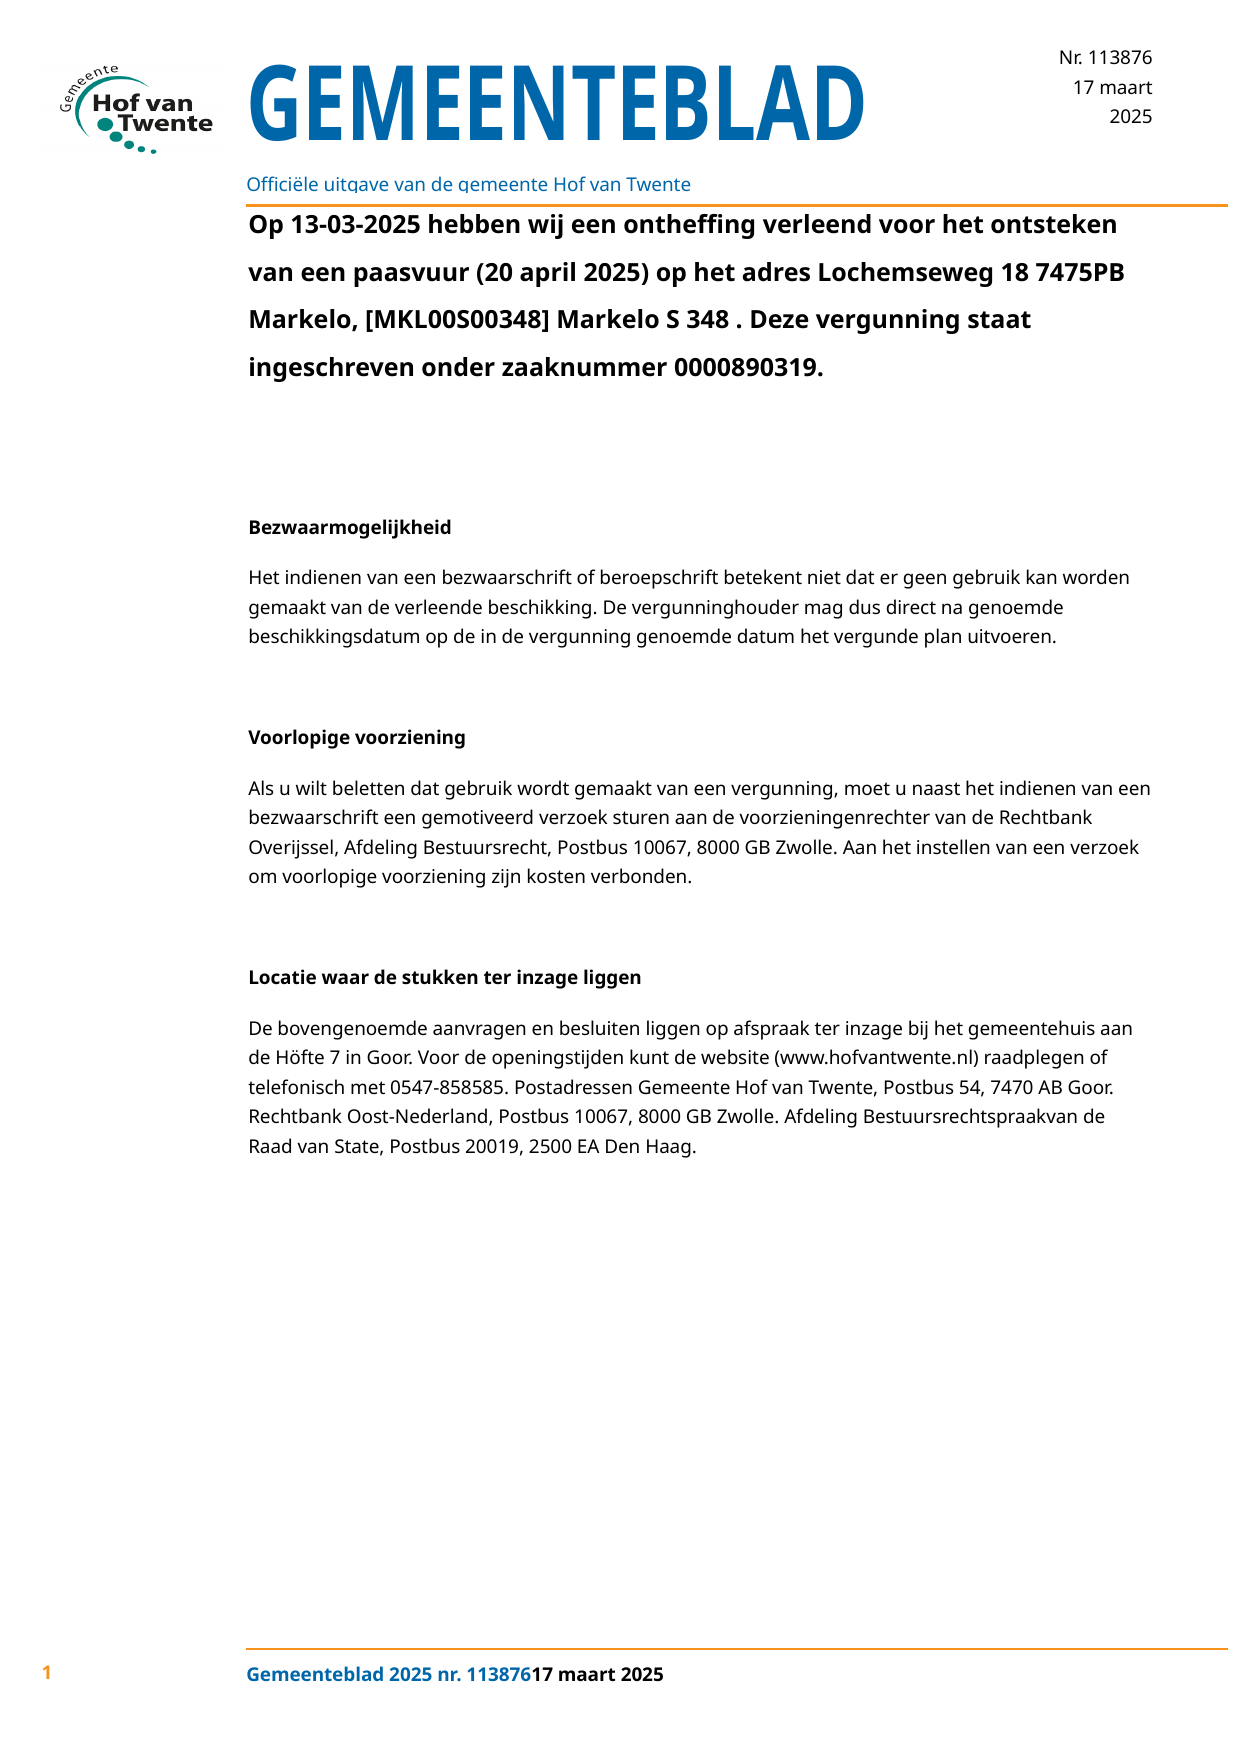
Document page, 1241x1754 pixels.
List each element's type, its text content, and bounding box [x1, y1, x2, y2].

text Voorlopige voorziening [248, 724, 1152, 750]
picture [41, 47, 231, 172]
text Als u wilt beletten dat gebruik wordt gemaakt van een vergunning, moet u naast het indienen van een bezwaarschrift een gemotiveerd verzoek sturen aan de voorzieningenrechter van de Rechtbank Overijssel, Afdeling Bestuursrecht, Postbus 10067, 8000 GB Zwolle. Aan het instellen van een verzoek om voorlopige voorziening zijn kosten verbonden. [248, 775, 1152, 889]
text Het indienen van een bezwaarschrift of beroepschrift betekent niet dat er geen gebruik kan worden gemaakt van de verleende beschikking. De vergunninghouder mag dus direct na genoemde beschikkingsdatum op de in de vergunning genoemde datum het vergunde plan uitvoeren. [248, 564, 1152, 649]
text Locatie waar de stukken ter inzage liggen [248, 964, 1152, 990]
text Bezwaarmogelijkheid [248, 514, 1152, 540]
text De bovengenoemde aanvragen en besluiten liggen op afspraak ter inzage bij het gemeentehuis aan de Höfte 7 in Goor. Voor de openingstijden kunt de website (www.hofvantwente.nl) raadplegen of telefonisch met 0547-858585. Postadressen Gemeente Hof van Twente, Postbus 54, 7470 AB Goor. Rechtbank Oost-Nederland, Postbus 10067, 8000 GB Zwolle. Afdeling Bestuursrechtspraakvan de Raad van State, Postbus 20019, 2500 EA Den Haag. [248, 1015, 1152, 1159]
text Op 13-03-2025 hebben wij een ontheffing verleend voor het ontsteken van een paasvuur (20 april 2025) op het adres Lochemseweg 18 7475PB Markelo, [MKL00S00348] Markelo S 348 . Deze vergunning staat ingeschreven onder zaaknummer 0000890319. [248, 207, 1152, 384]
